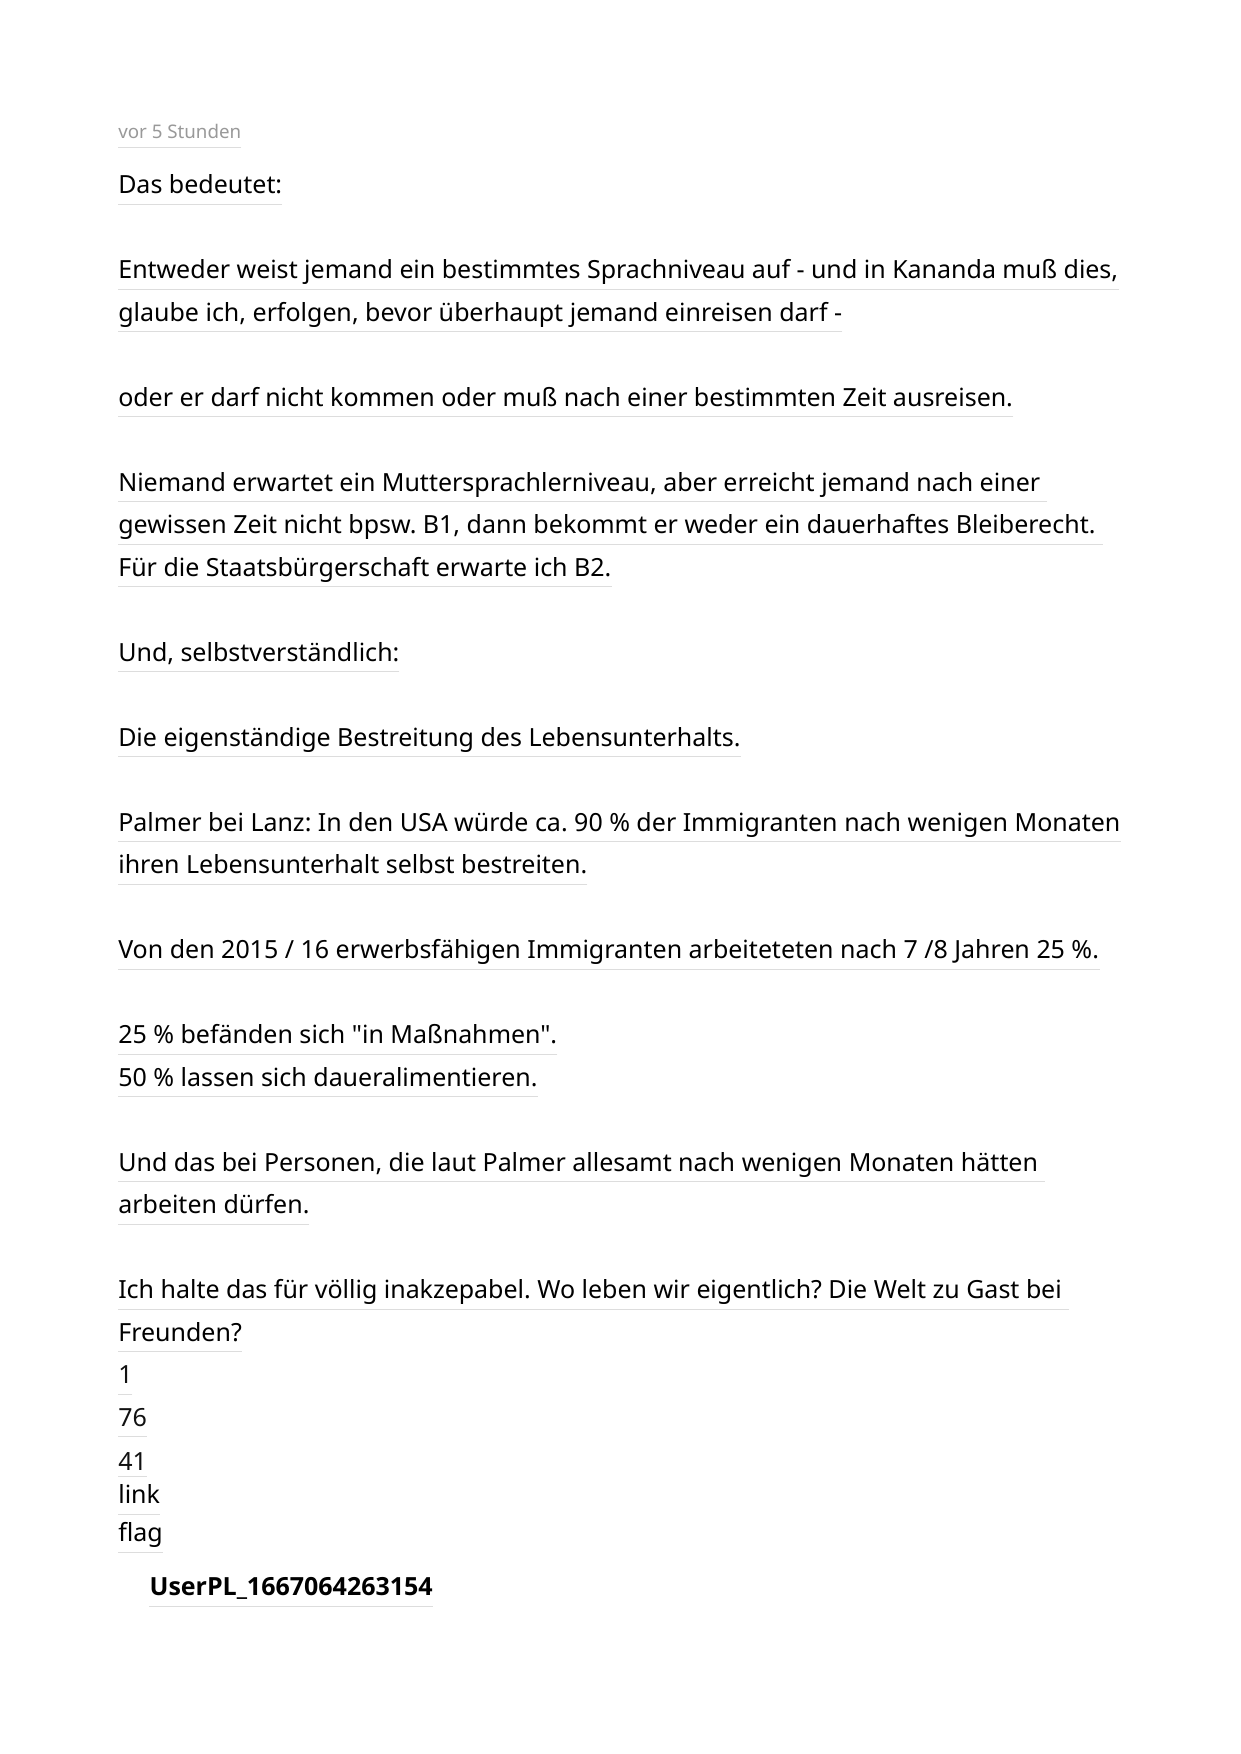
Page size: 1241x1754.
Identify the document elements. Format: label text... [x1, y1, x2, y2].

text 41 [118, 1442, 1122, 1477]
text vor 5 Stunden [118, 118, 1117, 148]
text 1 [118, 1357, 1122, 1395]
text link [118, 1477, 1122, 1515]
text UserPL_1667064263154 [149, 1569, 1122, 1607]
text flag [118, 1515, 1122, 1553]
text 76 [118, 1399, 1122, 1437]
text Das bedeutet: Entweder weist jemand ein bestimmtes Sprachniveau auf - und in Kananda muß dies, glaube ich, erfolgen, bevor überhaupt jemand einreisen darf - oder er darf nicht kommen oder muß nach einer bestimmten Zeit ausreisen. Niemand erwartet ein Muttersprachlerniveau, aber erreicht jemand nach einer gewissen Zeit nicht bpsw. B1, dann bekommt er weder ein dauerhaftes Bleiberecht. Für die Staatsbürgerschaft erwarte ich B2. Und, selbstverständlich: Die eigenständige Bestreitung des Lebensunterhalts. Palmer bei Lanz: In den USA würde ca. 90 % der Immigranten nach wenigen Monaten ihren Lebensunterhalt selbst bestreiten. Von den 2015 / 16 erwerbsfähigen Immigranten arbeiteteten nach 7 /8 Jahren 25 %. 25 % befänden sich "in Maßnahmen". 50 % lassen sich daueralimentieren. Und das bei Personen, die laut Palmer allesamt nach wenigen Monaten hätten arbeiten dürfen. Ich halte das für völlig inakzepabel. Wo leben wir eigentlich? Die Welt zu Gast bei Freunden? [118, 167, 1122, 1352]
